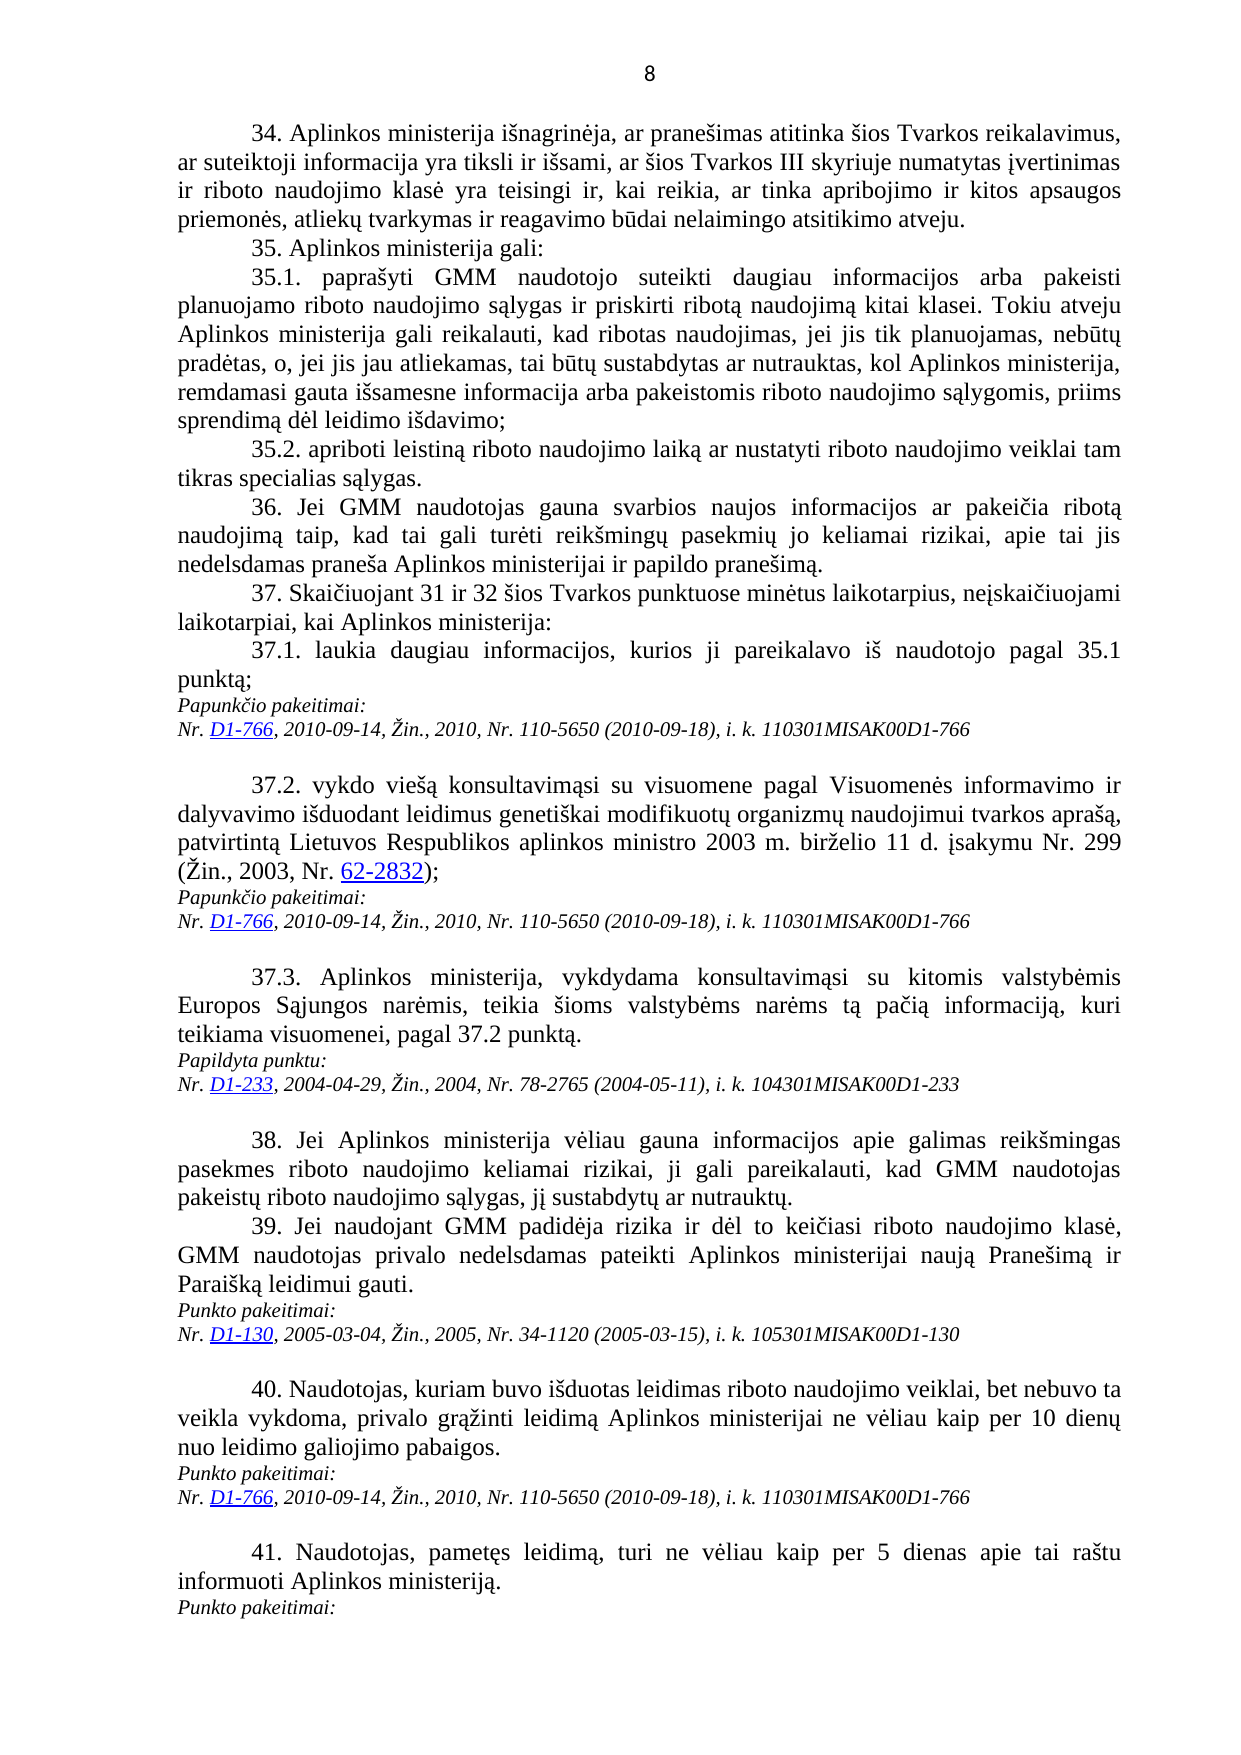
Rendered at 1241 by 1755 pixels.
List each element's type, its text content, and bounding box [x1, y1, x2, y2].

text Papunkčio pakeitimai: [177, 693, 1122, 717]
text Punkto pakeitimai: [177, 1297, 1122, 1322]
text Nr. D1-233, 2004-04-29, Žin., 2004, Nr. 78-2765 (2004-05-11), i. k. 104301MISAK00D1-233 [177, 1072, 1122, 1096]
text 35.2. apriboti leistiną riboto naudojimo laiką ar nustatyti riboto naudojimo veiklai tam tikras specialias sąlygas. [177, 434, 1122, 492]
text Nr. D1-766, 2010-09-14, Žin., 2010, Nr. 110-5650 (2010-09-18), i. k. 110301MISAK00D1-766 [177, 717, 1122, 741]
text Punkto pakeitimai: [177, 1461, 1122, 1485]
text 37.2. vykdo viešą konsultavimąsi su visuomene pagal Visuomenės informavimo ir dalyvavimo išduodant leidimus genetiškai modifikuotų organizmų naudojimui tvarkos aprašą, patvirtintą Lietuvos Respublikos aplinkos ministro 2003 m. birželio 11 d. įsakymu Nr. 299 (Žin., 2003, Nr. 62-2832); [177, 770, 1122, 885]
text 34. Aplinkos ministerija išnagrinėja, ar pranešimas atitinka šios Tvarkos reikalavimus, ar suteiktoji informacija yra tiksli ir išsami, ar šios Tvarkos III skyriuje numatytas įvertinimas ir riboto naudojimo klasė yra teisingi ir, kai reikia, ar tinka apribojimo ir kitos apsaugos priemonės, atliekų tvarkymas ir reagavimo būdai nelaimingo atsitikimo atveju. [177, 118, 1122, 233]
text 35. Aplinkos ministerija gali: [177, 233, 1122, 262]
text 37. Skaičiuojant 31 ir 32 šios Tvarkos punktuose minėtus laikotarpius, neįskaičiuojami laikotarpiai, kai Aplinkos ministerija: [177, 578, 1122, 636]
text 35.1. paprašyti GMM naudotojo suteikti daugiau informacijos arba pakeisti planuojamo riboto naudojimo sąlygas ir priskirti ribotą naudojimą kitai klasei. Tokiu atveju Aplinkos ministerija gali reikalauti, kad ribotas naudojimas, jei jis tik planuojamas, nebūtų pradėtas, o, jei jis jau atliekamas, tai būtų sustabdytas ar nutrauktas, kol Aplinkos ministerija, remdamasi gauta išsamesne informacija arba pakeistomis riboto naudojimo sąlygomis, priims sprendimą dėl leidimo išdavimo; [177, 262, 1122, 434]
text Punkto pakeitimai: [177, 1595, 1122, 1619]
text Nr. D1-766, 2010-09-14, Žin., 2010, Nr. 110-5650 (2010-09-18), i. k. 110301MISAK00D1-766 [177, 1485, 1122, 1509]
text 40. Naudotojas, kuriam buvo išduotas leidimas riboto naudojimo veiklai, bet nebuvo ta veikla vykdoma, privalo grąžinti leidimą Aplinkos ministerijai ne vėliau kaip per 10 dienų nuo leidimo galiojimo pabaigos. [177, 1374, 1122, 1461]
text Nr. D1-130, 2005-03-04, Žin., 2005, Nr. 34-1120 (2005-03-15), i. k. 105301MISAK00D1-130 [177, 1322, 1122, 1346]
text Papunkčio pakeitimai: [177, 885, 1122, 909]
text Nr. D1-766, 2010-09-14, Žin., 2010, Nr. 110-5650 (2010-09-18), i. k. 110301MISAK00D1-766 [177, 909, 1122, 933]
text Papildyta punktu: [177, 1048, 1122, 1072]
text 37.3. Aplinkos ministerija, vykdydama konsultavimąsi su kitomis valstybėmis Europos Sąjungos narėmis, teikia šioms valstybėms narėms tą pačią informaciją, kuri teikiama visuomenei, pagal 37.2 punktą. [177, 962, 1122, 1048]
text 37.1. laukia daugiau informacijos, kurios ji pareikalavo iš naudotojo pagal 35.1 punktą; [177, 636, 1122, 693]
text 38. Jei Aplinkos ministerija vėliau gauna informacijos apie galimas reikšmingas pasekmes riboto naudojimo keliamai rizikai, ji gali pareikalauti, kad GMM naudotojas pakeistų riboto naudojimo sąlygas, jį sustabdytų ar nutrauktų. [177, 1125, 1122, 1211]
text 36. Jei GMM naudotojas gauna svarbios naujos informacijos ar pakeičia ribotą naudojimą taip, kad tai gali turėti reikšmingų pasekmių jo keliamai rizikai, apie tai jis nedelsdamas praneša Aplinkos ministerijai ir papildo pranešimą. [177, 492, 1122, 578]
text 41. Naudotojas, pametęs leidimą, turi ne vėliau kaip per 5 dienas apie tai raštu informuoti Aplinkos ministeriją. [177, 1537, 1122, 1595]
text 39. Jei naudojant GMM padidėja rizika ir dėl to keičiasi riboto naudojimo klasė, GMM naudotojas privalo nedelsdamas pateikti Aplinkos ministerijai naują Pranešimą ir Paraišką leidimui gauti. [177, 1211, 1122, 1297]
